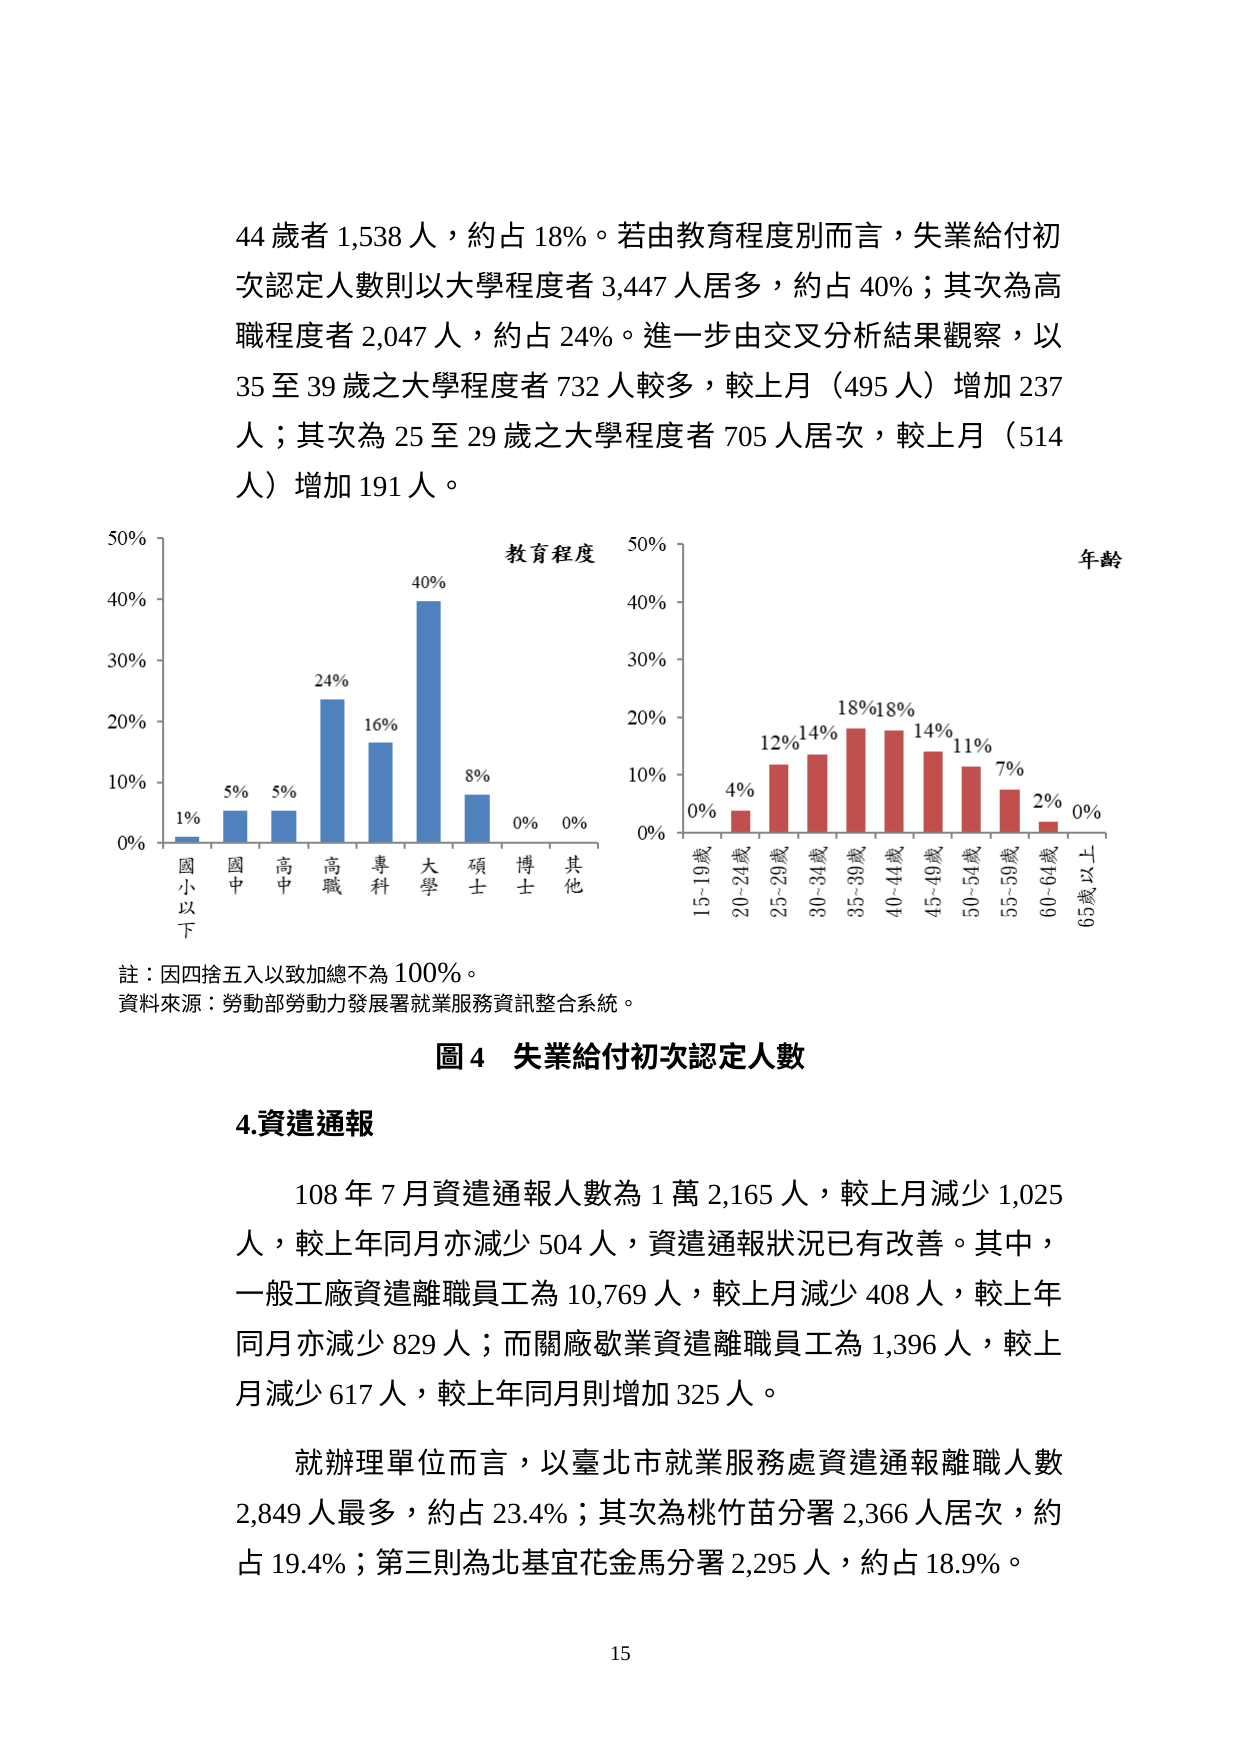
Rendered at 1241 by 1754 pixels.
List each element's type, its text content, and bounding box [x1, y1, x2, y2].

text 44歲者1,538人，約占18%。若由教育程度別而言，失業給付初次認定人數則以大學程度者3,447人居多，約占40%；其次為高職程度者2,047人，約占24%。進一步由交叉分析結果觀察，以35至39歲之大學程度者732人較多，較上月（495人）增加237人；其次為25至29歲之大學程度者705人居次，較上月（514人）增加191人。 [236, 207, 1063, 507]
text 資料來源：勞動部勞動力發展署就業服務資訊整合系統。 [118, 987, 1063, 1017]
text 註：因四捨五入以致加總不為100%。 [118, 962, 1063, 987]
text 就辦理單位而言，以臺北市就業服務處資遣通報離職人數2,849人最多，約占23.4%；其次為桃竹苗分署2,366人居次，約占19.4%；第三則為北基宜花金馬分署2,295人，約占18.9%。 [236, 1434, 1063, 1584]
subtitle 4.資遣通報 [236, 1094, 1063, 1144]
text 圖4 失業給付初次認定人數 [177, 1037, 1063, 1074]
text 108年7月資遣通報人數為1萬2,165人，較上月減少1,025人，較上年同月亦減少504人，資遣通報狀況已有改善。其中，一般工廠資遣離職員工為10,769人，較上月減少408人，較上年同月亦減少829人；而關廠歇業資遣離職員工為1,396人，較上月減少617人，較上年同月則增加325人。 [236, 1164, 1063, 1414]
picture [103, 526, 1143, 943]
